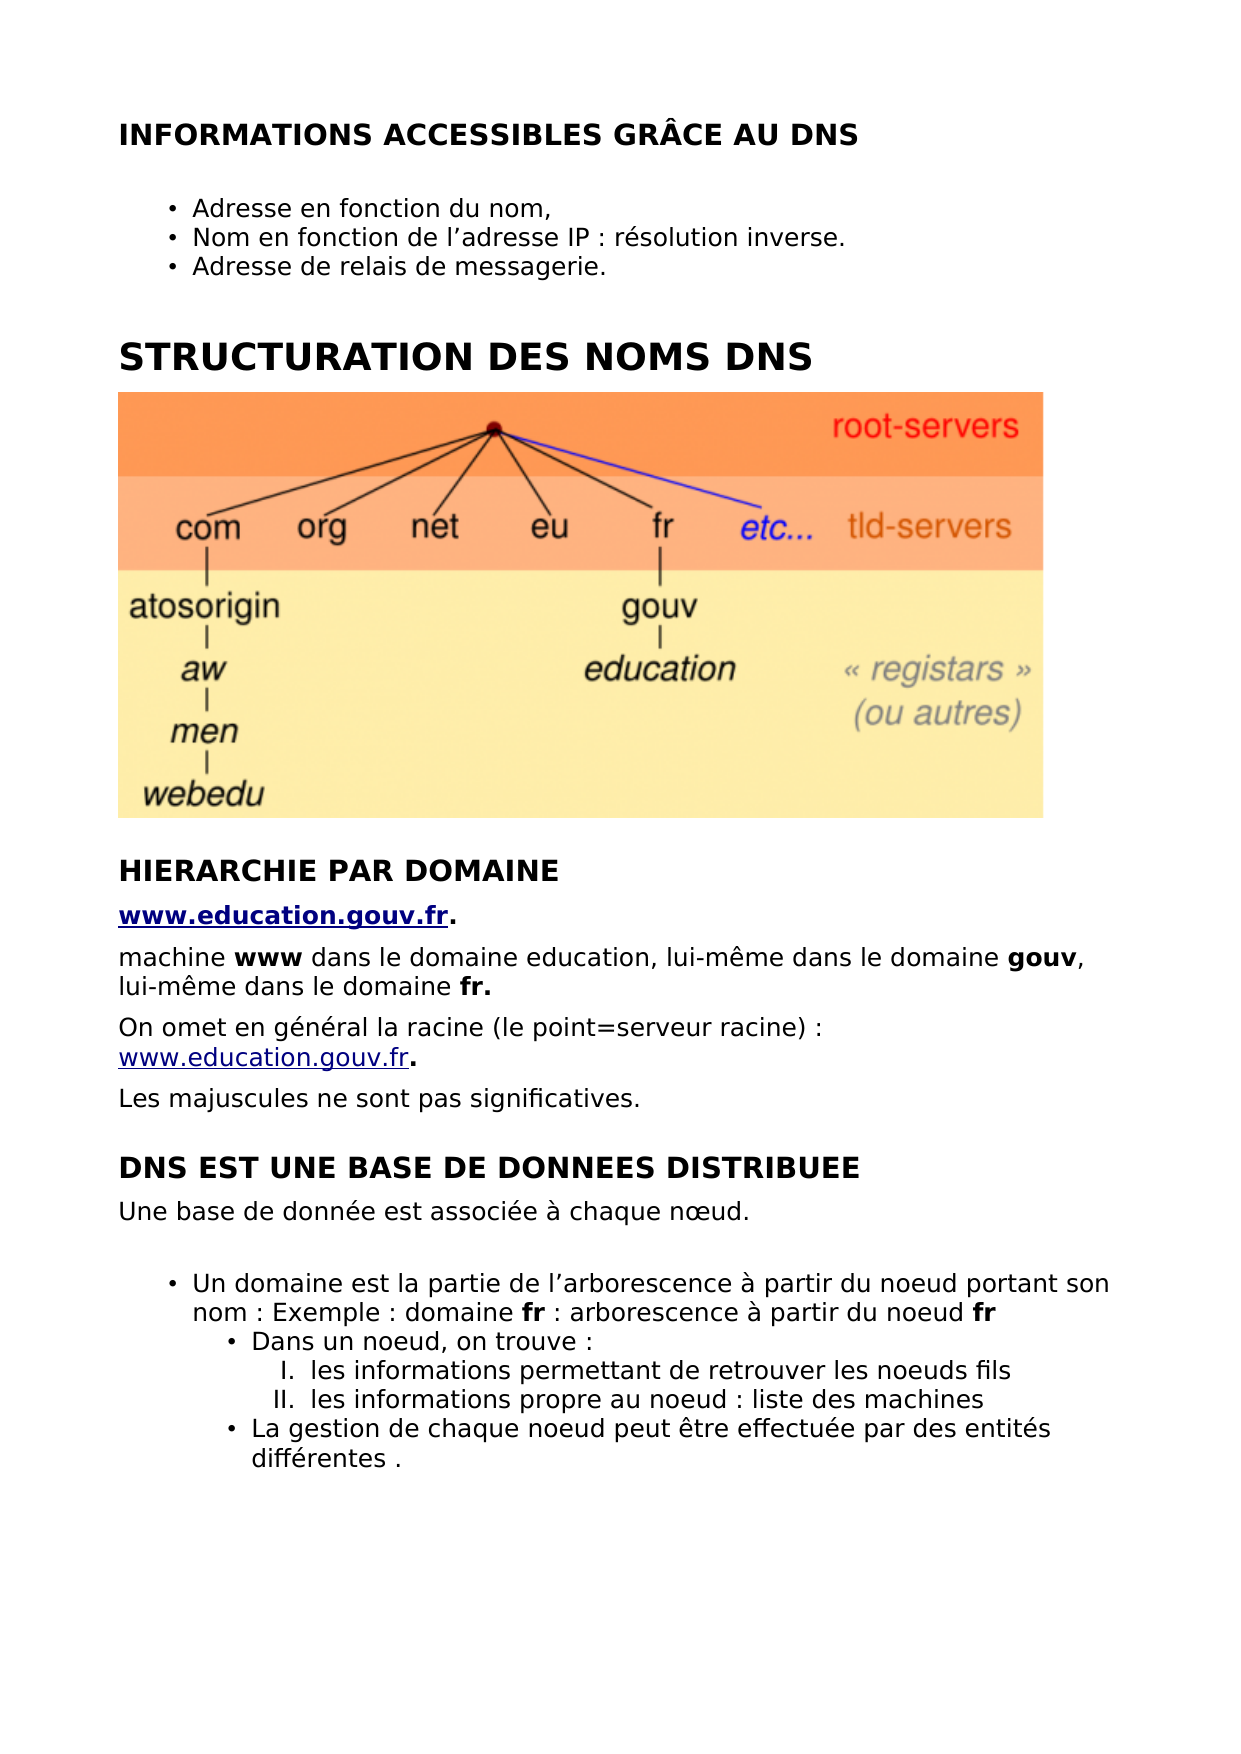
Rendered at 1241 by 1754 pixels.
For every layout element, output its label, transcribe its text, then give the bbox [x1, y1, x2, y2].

text On omet en général la racine (le point=serveur racine) : www.education.gouv.fr. [118, 1014, 1122, 1072]
list Adresse de relais de messagerie. [177, 252, 1122, 282]
text Une base de donnée est associée à chaque nœud. [118, 1198, 1122, 1227]
text machine www dans le domaine education, lui-même dans le domaine gouv, lui-même dans le domaine fr. [118, 943, 1122, 1001]
text www.education.gouv.fr. [118, 901, 1122, 930]
subtitle HIERARCHIE PAR DOMAINE [118, 855, 1122, 889]
list Dans un noeud, on trouve : [236, 1327, 1122, 1356]
list Adresse en fonction du nom, [177, 194, 1122, 223]
list les informations permettant de retrouver les noeuds fils [295, 1356, 1122, 1385]
list Un domaine est la partie de l’arborescence à partir du noeud portant son nom : Exemple : domaine fr : arborescence à partir du noeud fr [177, 1269, 1122, 1327]
list Nom en fonction de l’adresse IP : résolution inverse. [177, 223, 1122, 252]
subtitle DNS EST UNE BASE DE DONNEES DISTRIBUEE [118, 1151, 1122, 1185]
list les informations propre au noeud : liste des machines [295, 1385, 1122, 1414]
subtitle INFORMATIONS ACCESSIBLES GRÂCE AU DNS [118, 118, 1122, 152]
text Les majuscules ne sont pas significatives. [118, 1084, 1122, 1114]
picture [118, 392, 1045, 818]
subtitle STRUCTURATION DES NOMS DNS [118, 336, 1122, 380]
list La gestion de chaque noeud peut être effectuée par des entités différentes . [236, 1414, 1122, 1473]
